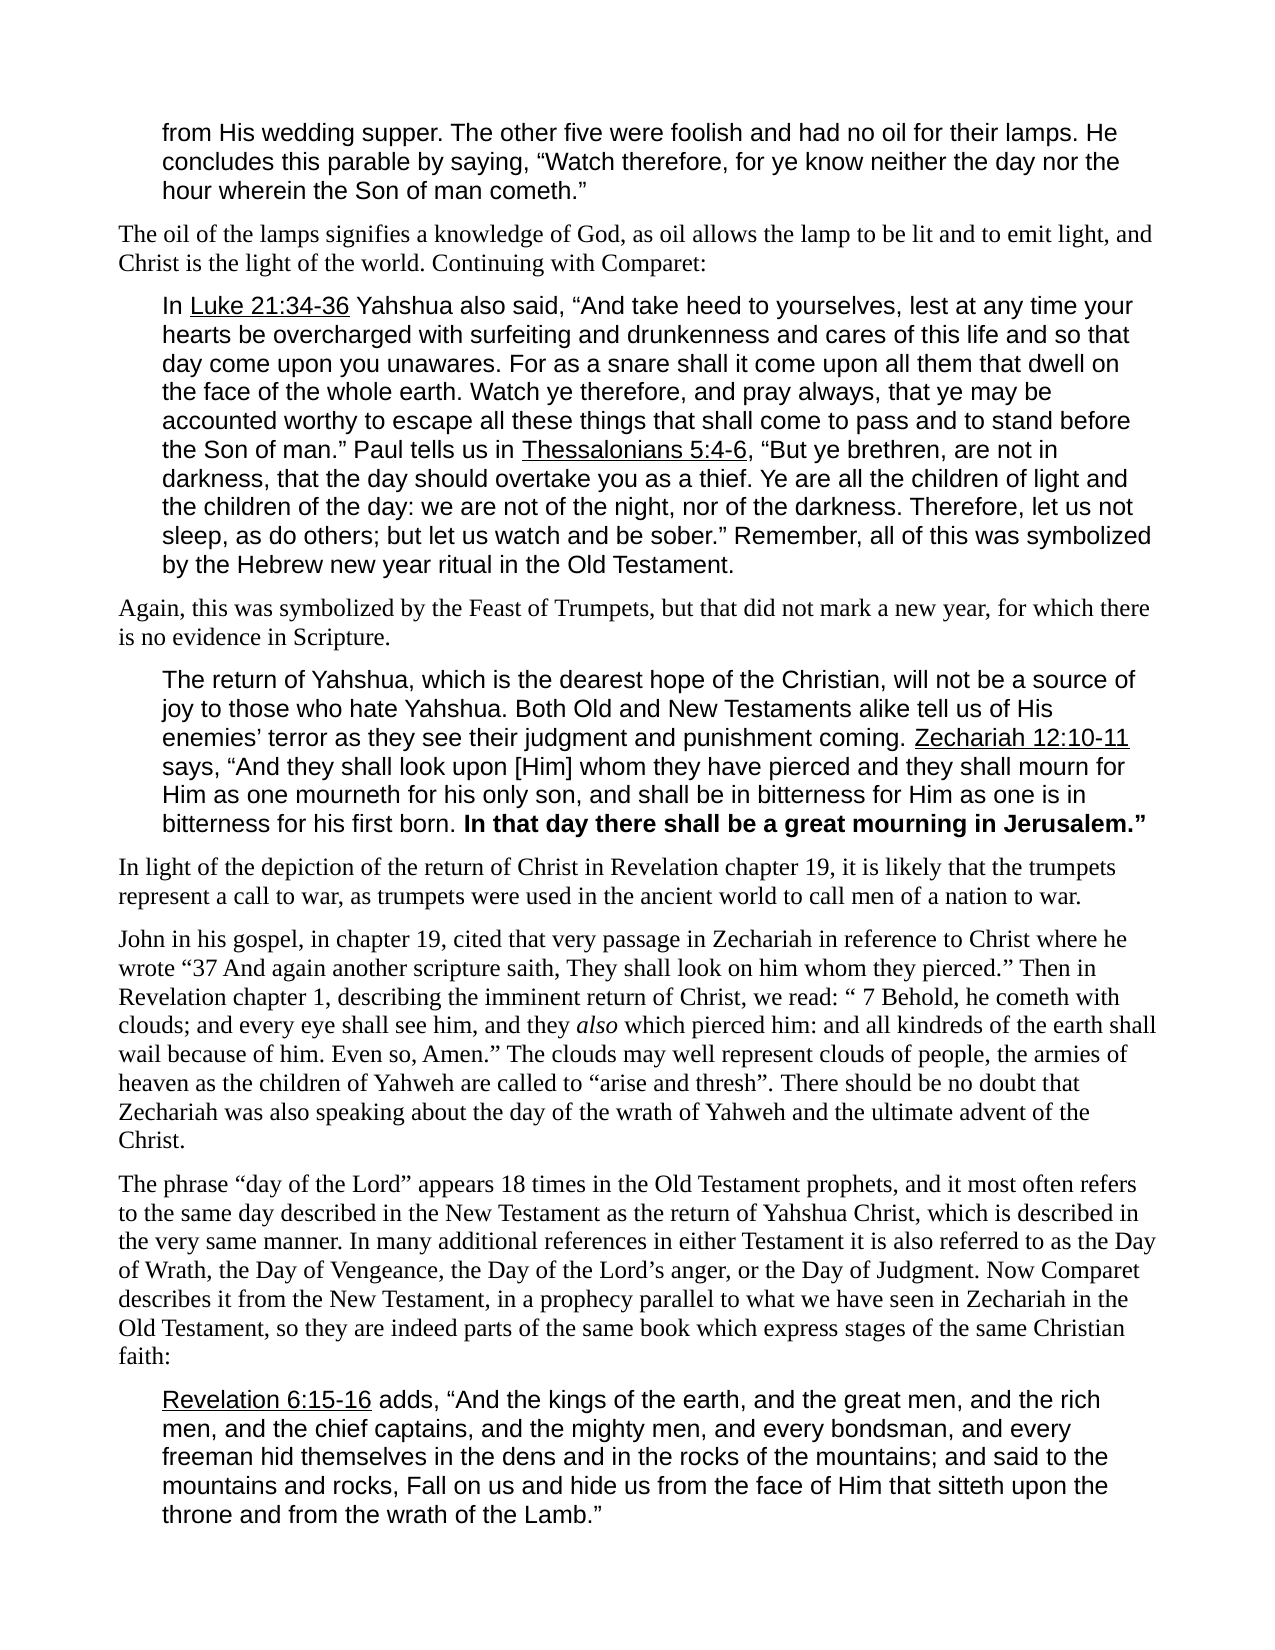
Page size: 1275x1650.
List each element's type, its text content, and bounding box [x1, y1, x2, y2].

text from His wedding supper. The other five were foolish and had no oil for their lamps. He concludes this parable by saying, “Watch therefore, for ye know neither the day nor the hour wherein the Son of man cometh.” [162, 118, 1157, 204]
text Revelation 6:15-16 adds, “And the kings of the earth, and the great men, and the rich men, and the chief captains, and the mighty men, and every bondsman, and every freeman hid themselves in the dens and in the rocks of the mountains; and said to the mountains and rocks, Fall on us and hide us from the face of Him that sitteth upon the throne and from the wrath of the Lamb.” [162, 1385, 1157, 1528]
text In light of the depiction of the return of Christ in Revelation chapter 19, it is likely that the trumpets represent a call to war, as trumpets were used in the ancient world to call men of a nation to war. [118, 852, 1157, 910]
text The phrase “day of the Lord” appears 18 times in the Old Testament prophets, and it most often refers to the same day described in the New Testament as the return of Yahshua Christ, which is described in the very same manner. In many additional references in either Testament it is also referred to as the Day of Wrath, the Day of Vengeance, the Day of the Lord’s anger, or the Day of Judgment. Now Comparet describes it from the New Testament, in a prophecy parallel to what we have seen in Zechariah in the Old Testament, so they are indeed parts of the same book which express stages of the same Christian faith: [118, 1169, 1157, 1370]
text In Luke 21:34-36 Yahshua also said, “And take heed to yourselves, lest at any time your hearts be overcharged with surfeiting and drunkenness and cares of this life and so that day come upon you unawares. For as a snare shall it come upon all them that dwell on the face of the whole earth. Watch ye therefore, and pray always, that ye may be accounted worthy to escape all these things that shall come to pass and to stand before the Son of man.” Paul tells us in Thessalonians 5:4-6, “But ye brethren, are not in darkness, that the day should overtake you as a thief. Ye are all the children of light and the children of the day: we are not of the night, nor of the darkness. Therefore, let us not sleep, as do others; but let us watch and be sober.” Remember, all of this was symbolized by the Hebrew new year ritual in the Old Testament. [162, 291, 1157, 578]
text Again, this was symbolized by the Feast of Trumpets, but that did not mark a new year, for which there is no evidence in Scripture. [118, 593, 1157, 651]
text The return of Yahshua, which is the dearest hope of the Christian, will not be a source of joy to those who hate Yahshua. Both Old and New Testaments alike tell us of His enemies’ terror as they see their judgment and punishment coming. Zechariah 12:10-11 says, “And they shall look upon [Him] whom they have pierced and they shall mourn for Him as one mourneth for his only son, and shall be in bitterness for Him as one is in bitterness for his first born. In that day there shall be a great mourning in Jerusalem.” [162, 665, 1157, 838]
text The oil of the lamps signifies a knowledge of God, as oil allows the lamp to be lit and to emit light, and Christ is the light of the world. Continuing with Comparet: [118, 219, 1157, 276]
text John in his gospel, in chapter 19, cited that very passage in Zechariah in reference to Christ where he wrote “37 And again another scripture saith, They shall look on him whom they pierced.” Then in Revelation chapter 1, describing the imminent return of Christ, we read: “ 7 Behold, he cometh with clouds; and every eye shall see him, and they also which pierced him: and all kindreds of the earth shall wail because of him. Even so, Amen.” The clouds may well represent clouds of people, the armies of heaven as the children of Yahweh are called to “arise and thresh”. There should be no doubt that Zechariah was also speaking about the day of the wrath of Yahweh and the ultimate advent of the Christ. [118, 924, 1157, 1154]
